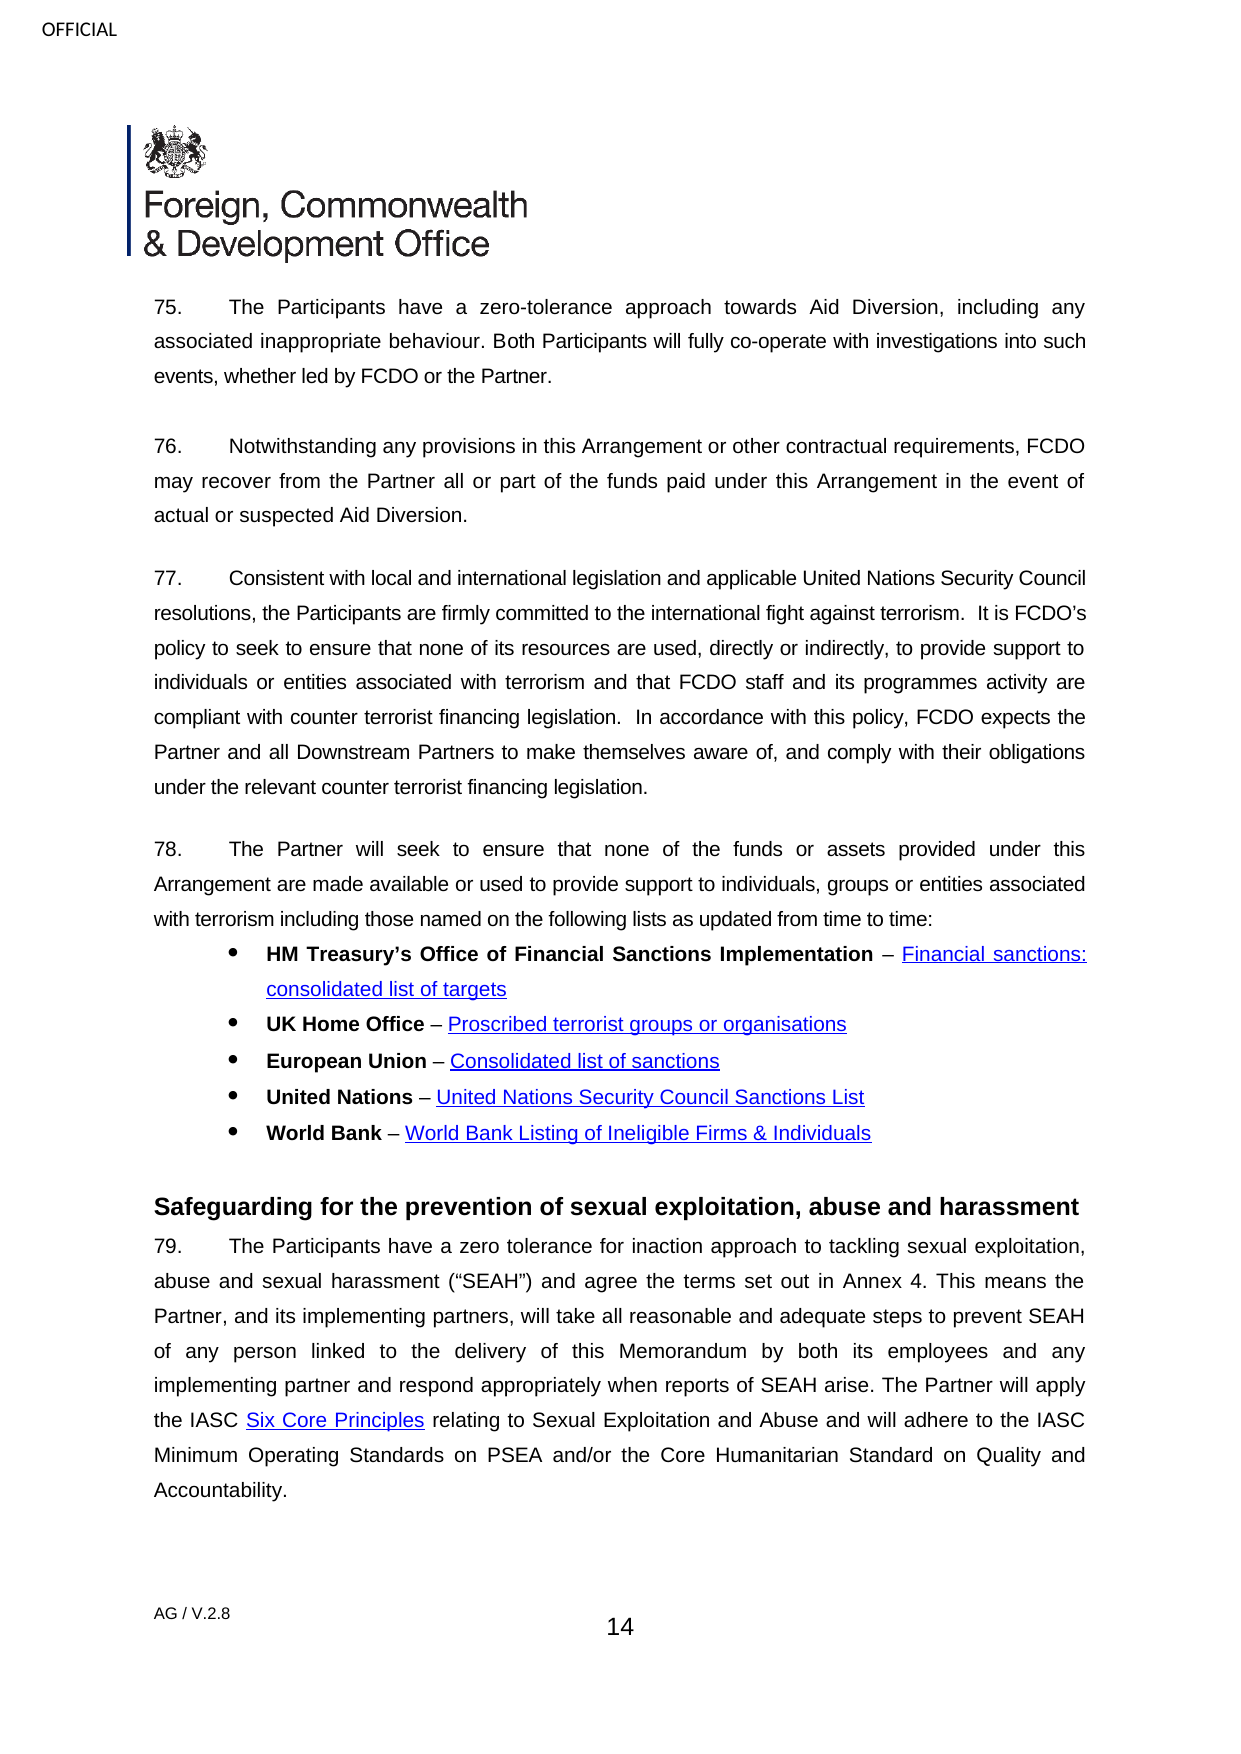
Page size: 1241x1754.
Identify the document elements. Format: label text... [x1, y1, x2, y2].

list UK Home Office – Proscribed terrorist groups or organisations [228, 1013, 1087, 1037]
list World Bank – World Bank Listing of Ineligible Firms & Individuals [228, 1122, 1087, 1146]
list Consistent with local and international legislation and applicable United Nations Security Council resolutions, the Participants are firmly committed to the international fight against terrorism. It is FCDO’s policy to seek to ensure that none of its resources are used, directly or indirectly, to provide support to individuals or entities associated with terrorism and that FCDO staff and its programmes activity are compliant with counter terrorist financing legislation. In accordance with this policy, FCDO expects the Partner and all Downstream Partners to make themselves aware of, and comply with their obligations under the relevant counter terrorist financing legislation. [153, 567, 1087, 798]
list The Participants have a zero-tolerance approach towards Aid Diversion, including any associated inappropriate behaviour. Both Participants will fully co-operate with investigations into such events, whether led by FCDO or the Partner. [153, 295, 1087, 388]
list The Partner will seek to ensure that none of the funds or assets provided under this Arrangement are made available or used to provide support to individuals, groups or entities associated with terrorism including those named on the following lists as updated from time to time: [153, 838, 1087, 931]
list HM Treasury’s Office of Financial Sanctions Implementation – Financial sanctions: consolidated list of targets [228, 942, 1087, 1001]
list European Union – Consolidated list of sanctions [228, 1049, 1087, 1073]
text Safeguarding for the prevention of sexual exploitation, abuse and harassment [153, 1193, 1087, 1221]
list Notwithstanding any provisions in this Arrangement or other contractual requirements, FCDO may recover from the Partner all or part of the funds paid under this Arrangement in the event of actual or suspected Aid Diversion. [153, 434, 1087, 527]
list United Nations – United Nations Security Council Sanctions List [228, 1086, 1087, 1110]
picture [127, 125, 529, 263]
list The Participants have a zero tolerance for inaction approach to tackling sexual exploitation, abuse and sexual harassment (“SEAH”) and agree the terms set out in Annex 4. This means the Partner, and its implementing partners, will take all reasonable and adequate steps to prevent SEAH of any person linked to the delivery of this Memorandum by both its employees and any implementing partner and respond appropriately when reports of SEAH arise. The Partner will apply the IASC Six Core Principles relating to Sexual Exploitation and Abuse and will adhere to the IASC Minimum Operating Standards on PSEA and/or the Core Humanitarian Standard on Quality and Accountability. [153, 1235, 1087, 1502]
